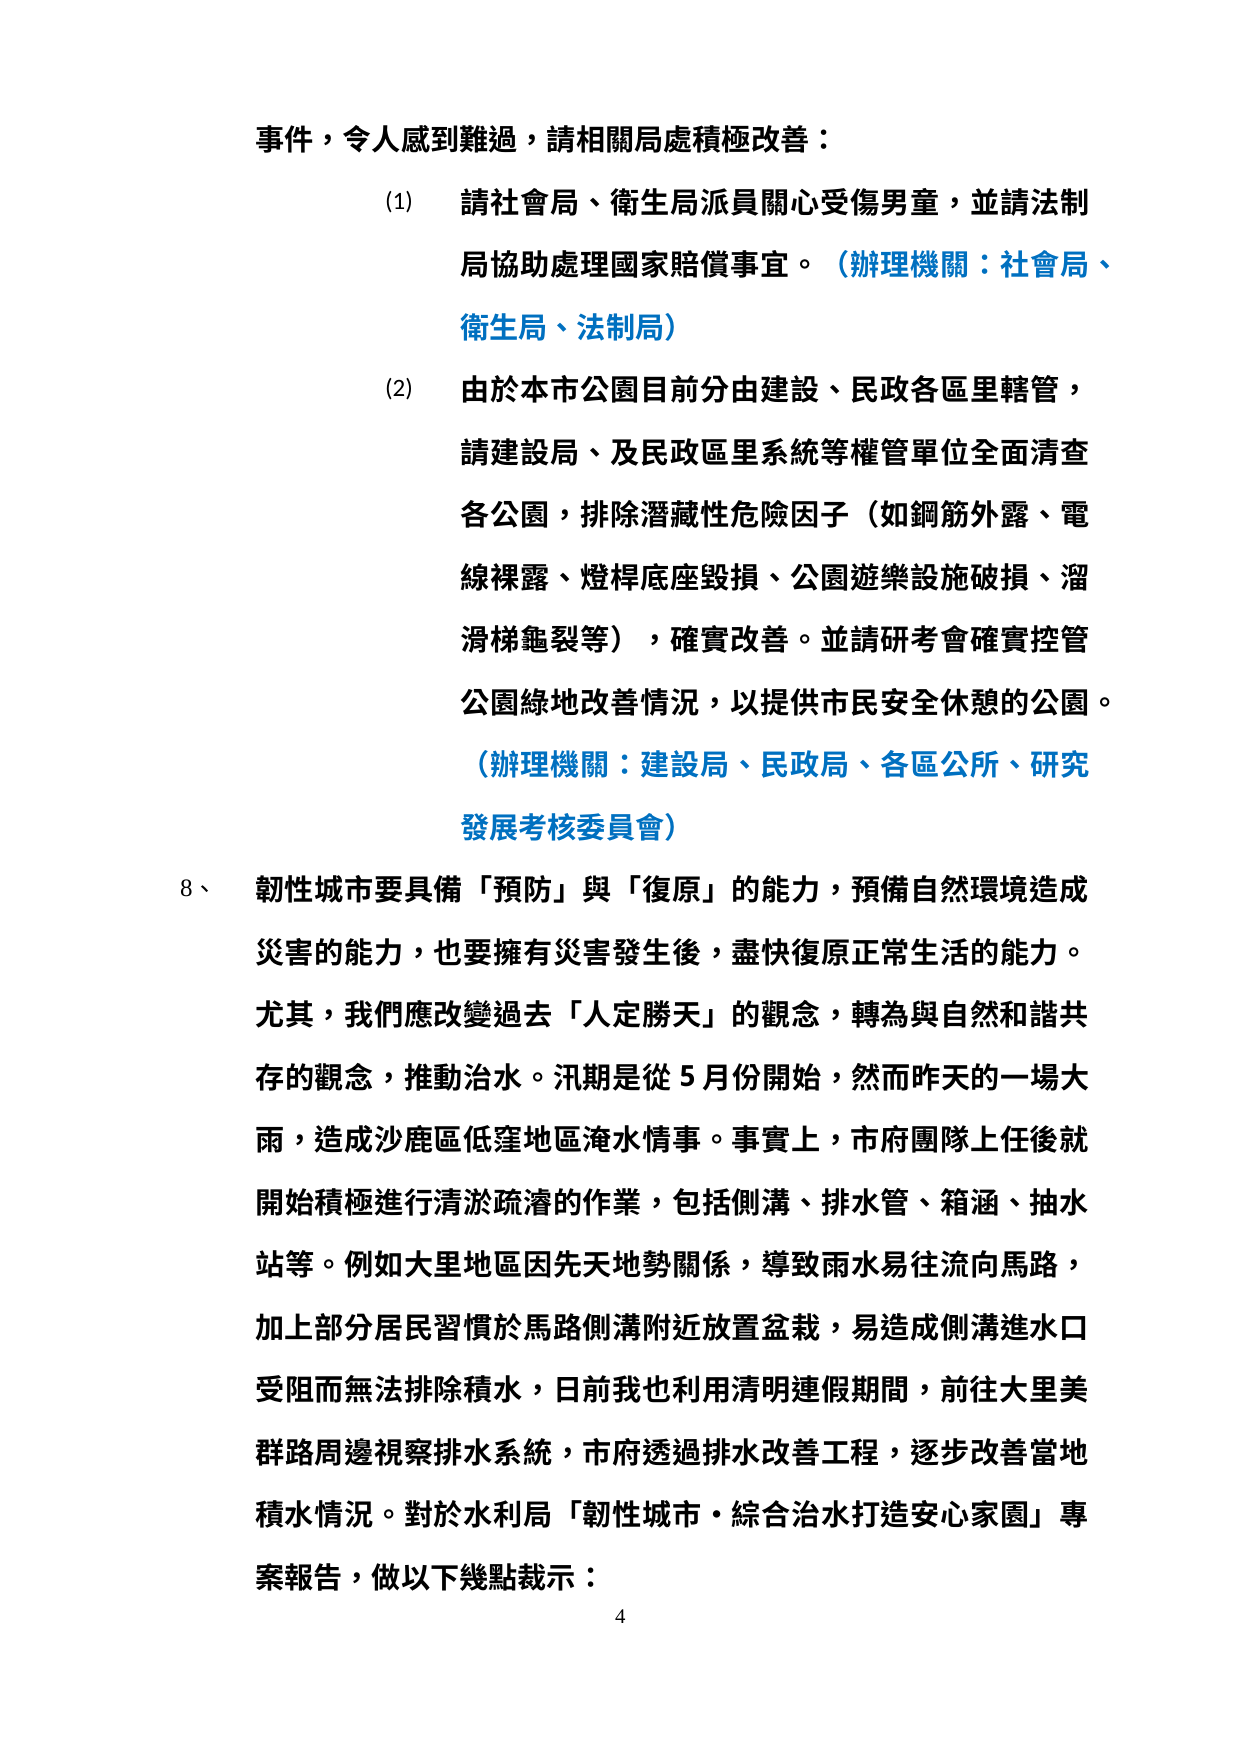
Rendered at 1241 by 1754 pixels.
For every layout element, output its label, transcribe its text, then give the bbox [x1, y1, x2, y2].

list 事件，令人感到難過，請相關局處積極改善： [180, 96, 1090, 159]
list 請社會局、衛生局派員關心受傷男童，並請法制局協助處理國家賠償事宜。（辦理機關：社會局、衛生局、法制局） [385, 159, 1090, 346]
list 韌性城市要具備「預防」與「復原」的能力，預備自然環境造成災害的能力，也要擁有災害發生後，盡快復原正常生活的能力。尤其，我們應改變過去「人定勝天」的觀念，轉為與自然和諧共存的觀念，推動治水。汛期是從5月份開始，然而昨天的一場大雨，造成沙鹿區低窪地區淹水情事。事實上，市府團隊上任後就開始積極進行清淤疏濬的作業，包括側溝、排水管、箱涵、抽水站等。例如大里地區因先天地勢關係，導致雨水易往流向馬路，加上部分居民習慣於馬路側溝附近放置盆栽，易造成側溝進水口受阻而無法排除積水，日前我也利用清明連假期間，前往大里美群路周邊視察排水系統，市府透過排水改善工程，逐步改善當地積水情況。對於水利局「韌性城市‧綜合治水打造安心家園」專案報告，做以下幾點裁示： [180, 846, 1090, 1596]
list 由於本市公園目前分由建設、民政各區里轄管，請建設局、及民政區里系統等權管單位全面清查各公園，排除潛藏性危險因子（如鋼筋外露、電線裸露、燈桿底座毀損、公園遊樂設施破損、溜滑梯龜裂等），確實改善。並請研考會確實控管公園綠地改善情況，以提供市民安全休憩的公園。（辦理機關：建設局、民政局、各區公所、研究發展考核委員會） [385, 346, 1090, 846]
